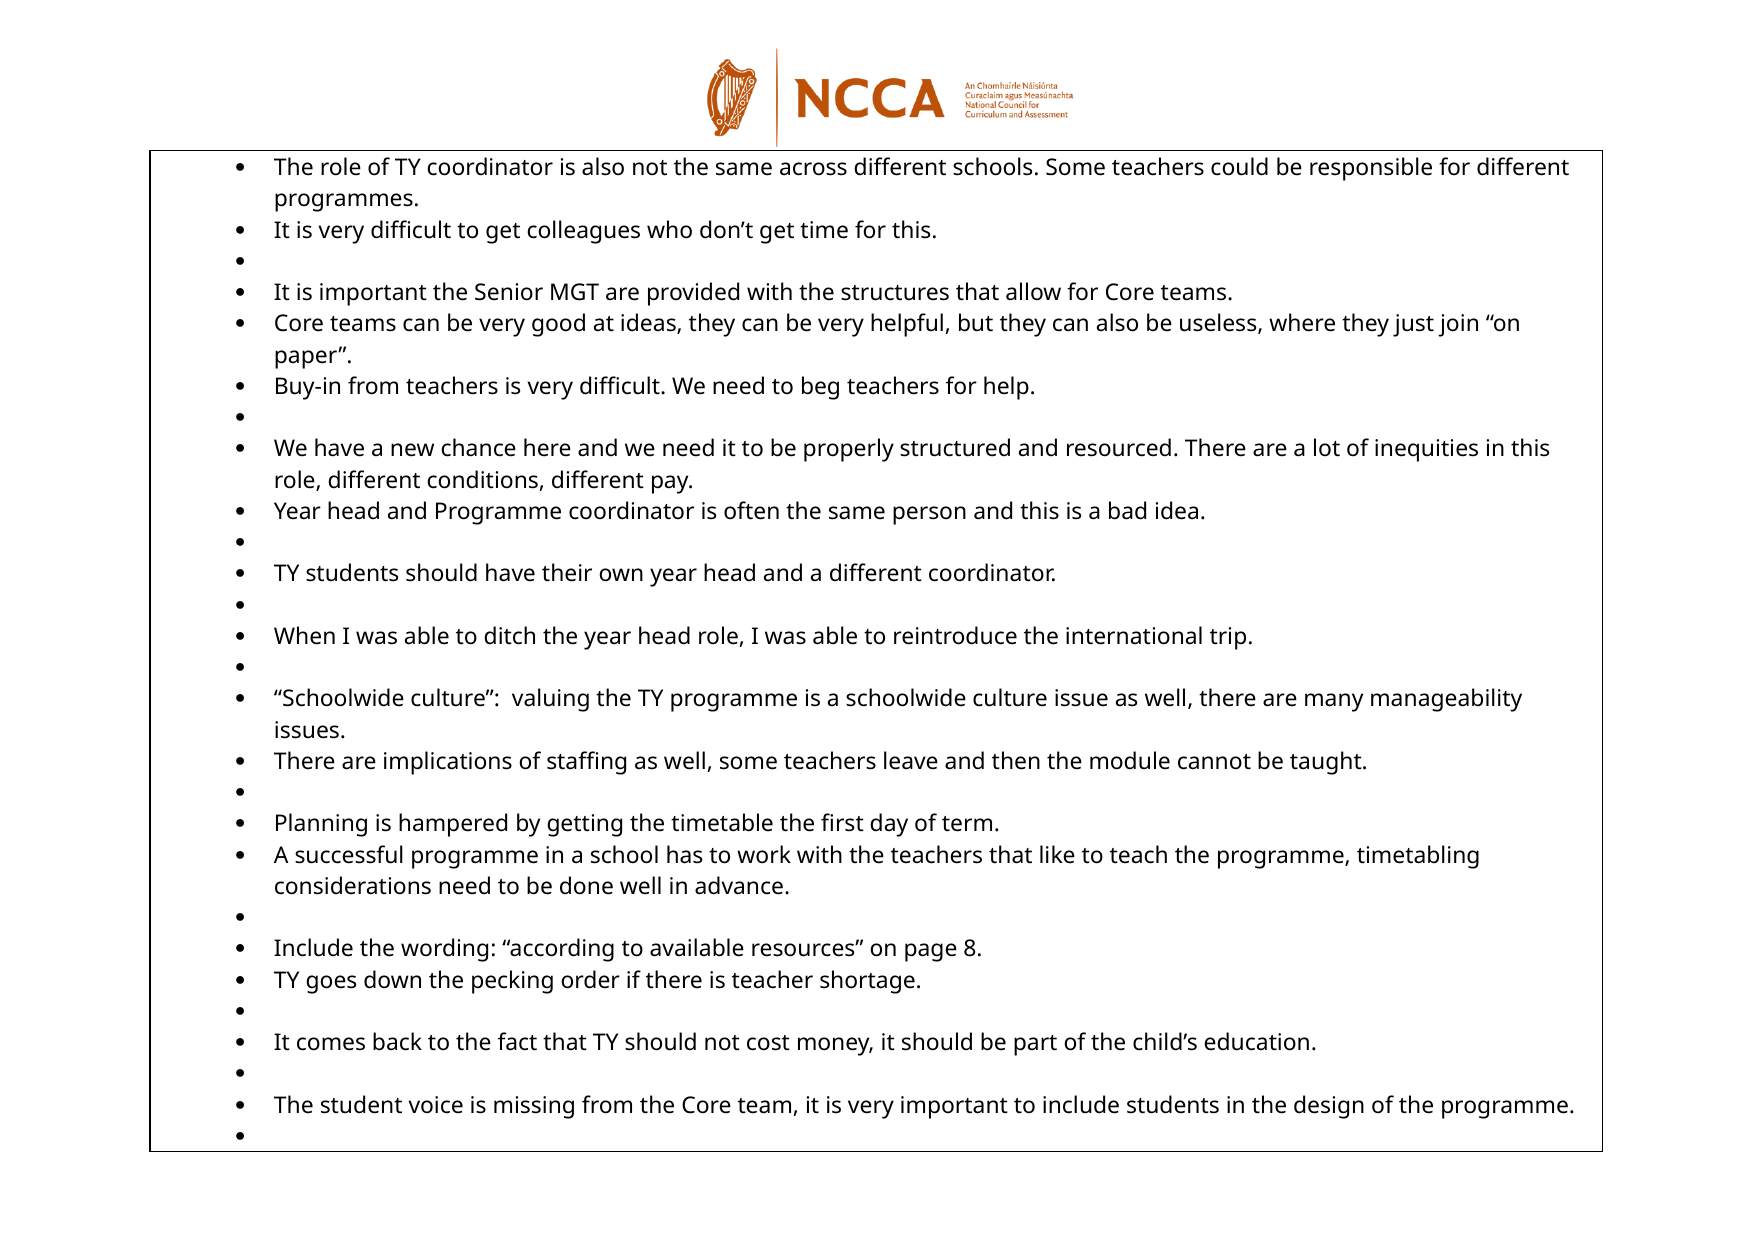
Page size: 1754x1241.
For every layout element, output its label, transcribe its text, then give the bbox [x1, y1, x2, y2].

table_cell Coordination of the TY Programme The Programme Statement outlines the role of the TY Coordinator, and the need for support of senior management, a TY Core Team, teachers and the wider school community for a revised TY programme. Please share your feedback on this section. Big issue with the TY core team having to support the TY Programme in a volunteering basis. There is a need to remove the TY coordinator from the general programme coordinator post. The document has a paragraph on coordinator but actually says nothing. There is a need for a coordinators guidelines like there are teacher guidelines for subjects. There is very little a coordinator can do with small budgets. Great that coordinator and core team is emphasised Will have to place importance into coordinator and team This is now a designated role so time should be enabled to support this Once a week allotted time would be great for a Form tutor for TY year group First point of contact for parents is a tutor- to maximise time and reduce admin purposes for TY coordinator TY Core Team meeting once a month at least, including tutors On TY core team -should be a broad staff representation- tutor, guidance, SET Portfolio class required - should be tutor to facilitate this – should be timetabled More emphasis on senior management team -they dictate the tone and pace ,if no support from management it is a lonely battle Ty coordinator; many not be in a senior management role The necessity support from SM needs to be reiterated People should be rewarded in some description for carting out so much extra for TY and giving up so much personal time Greater emphasis on P and DP and their role in supporting TY This is an implementation issue if the P or DP is not pro TY If the likes of the 40 min JC planning time as a dept was written into a formal document it would support the TY coordinator so much Band of TY class times for subject teachers so they can rotate and teach the TYs to the teacher strengths n They would also get to know all the students E,g English teachers banded one teach poetry and rotate every 4 weeks Online Portfolio is not an option for some schools as they do not have access to a computer room/tablets. Garda Vetting-requirements a real issue for coordinators to ask coaches/speakers etc Is there a need to prescribe the members of a TY team? Specific prescribing the members- guidance councillor. Mixed views on the prescribing of members. Another contributor note the word ‘generally’ used in the statement Time to meet is a big issue, meeting people, for the most part, informally. Should more structured ‘time to coordinate’ be mentioned in this section? TY programmes need to be very flexible- what works for one cohort does not necessarily work for others Adaptability can be a real challenge Should there be a reference to costs? Where are the financial supports? Distinction between a programme coordinator and a TY coordinator. This may be the same person in most schools but not all. Greater clarity perhaps. The idea is right – working with a core team is important but getting a core team is tricky – so although the idea within the TYPS is good it doesn’t really reflect the reality of the situation on the ground. So maybe the core team should be a more sanctioned role within the TY experience. The definition of the core team should be more explicit Too much flexibility in the role of the core team - the statement should reflect a more specific role. The document assumes that the senior management team have a clearly defined role – this is problematic. There is nothing in the document about meeting time for example – so it assumes that the school will organise this – maybe talk about using Croke Park hours for example – but this is not in the document. Also the statement does not take into account that teachers have other roles of responsibilities in the school - this needs to be reflected. It should recommend that a member of the senior management team should be on the Core Team – this should be compulsory On page 8 it talks about developing the programme but not scaffolding to show how this may work - this statement is too loose TY coordinator is not a defined role …. Agree that it works best through a core team but time is needed for the core team to meet and this should be facilitated outside of good will Not happy to see the core team as an option ..ie the use of the words will generally include if a separate role works best Best REPLACED WITH CAN ONLY REMOVE THE WORD GENARALLY BEFORE INCLUDE A separate role is required What is written here with the improviso set out that the TY coordinator has to be AP1 holder This is hugely varied from school-to-school as what happens. It’s usually me all the time that does all of this work. There are no hours given to teachers to support a Core Team – this needs to be given. LCA, TY are programme coordinator programmes – you could also be doing JCSP across 1st, 2nd and 3rd year. There needs to be a cap on the hours and number of kids that can be dealt with as well as programmes and being a year head. To give TY the credit it’s due the coordination hours need to be separate. TY coord is an in-house post currently. The definition of programme coordinator is so broad now with the number of available programmes. My every day teaching is suffering because of the lack of time to coordinate – and you feel guilty then because you’re taking money from parents too. There should be a recommendation for what the TY coord post should be and contain as it’s a job in itself outside of your every day subject/s teaching. Can NCCA recommend hours for TY Coordinating in this doc too? The month of May involves a lot of work, not taking into consideration LCA and LC and JC subjects, CBAs, etc. 1-hour classes are good for a planning side of things but they cut down on staff involvement then on the other side when it comes to getting teachers to get involved in TY events and modules, etc. The whole month of June is also taken up planning ahead for the next year’s TY. Sheer quantity of work – the relentlessness The difference of the well resourced team vs the solo team – the supportive team vs the scheduled meeting. Very hard to meet the teachers The difference between the school that has scheduled meetings vs ‘trying to catch’ people at the fridge Group email Shouldn’t feel like a personal favour you’re asking teachers The value of a dedicated office/space Management’s support (allocating space/meetings etc.) directly impacts the value, culture and perception of TY and supports the coordinators role – management role is vital The TY Core team – this is done on teachers’ good will, this is voluntary and that is not good enough. There should be allocated time from the DE for teachers to be members of the core team. This relates to posts of responsibility, and this is not the same for Voluntary secondary schools and ETB schools The role of TY coordinator is also not the same across different schools. Some teachers could be responsible for different programmes. It is very difficult to get colleagues who don’t get time for this. It is important the Senior MGT are provided with the structures that allow for Core teams. Core teams can be very good at ideas, they can be very helpful, but they can also be useless, where they just join “on paper”. Buy-in from teachers is very difficult. We need to beg teachers for help. We have a new chance here and we need it to be properly structured and resourced. There are a lot of inequities in this role, different conditions, different pay. Year head and Programme coordinator is often the same person and this is a bad idea. TY students should have their own year head and a different coordinator. When I was able to ditch the year head role, I was able to reintroduce the international trip. “Schoolwide culture”: valuing the TY programme is a schoolwide culture issue as well, there are many manageability issues. There are implications of staffing as well, some teachers leave and then the module cannot be taught. Planning is hampered by getting the timetable the first day of term. A successful programme in a school has to work with the teachers that like to teach the programme, timetabling considerations need to be done well in advance. Include the wording: “according to available resources” on page 8. TY goes down the pecking order if there is teacher shortage. It comes back to the fact that TY should not cost money, it should be part of the child’s education. The student voice is missing from the Core team, it is very important to include students in the design of the programme. It also teaches students how to be part of a committee – it would be good to get some training in that for students. Discussion on the appointment of TY coordinator Discussion of work experience policies Discussion of insurance policies [151, 151, 1602, 1151]
